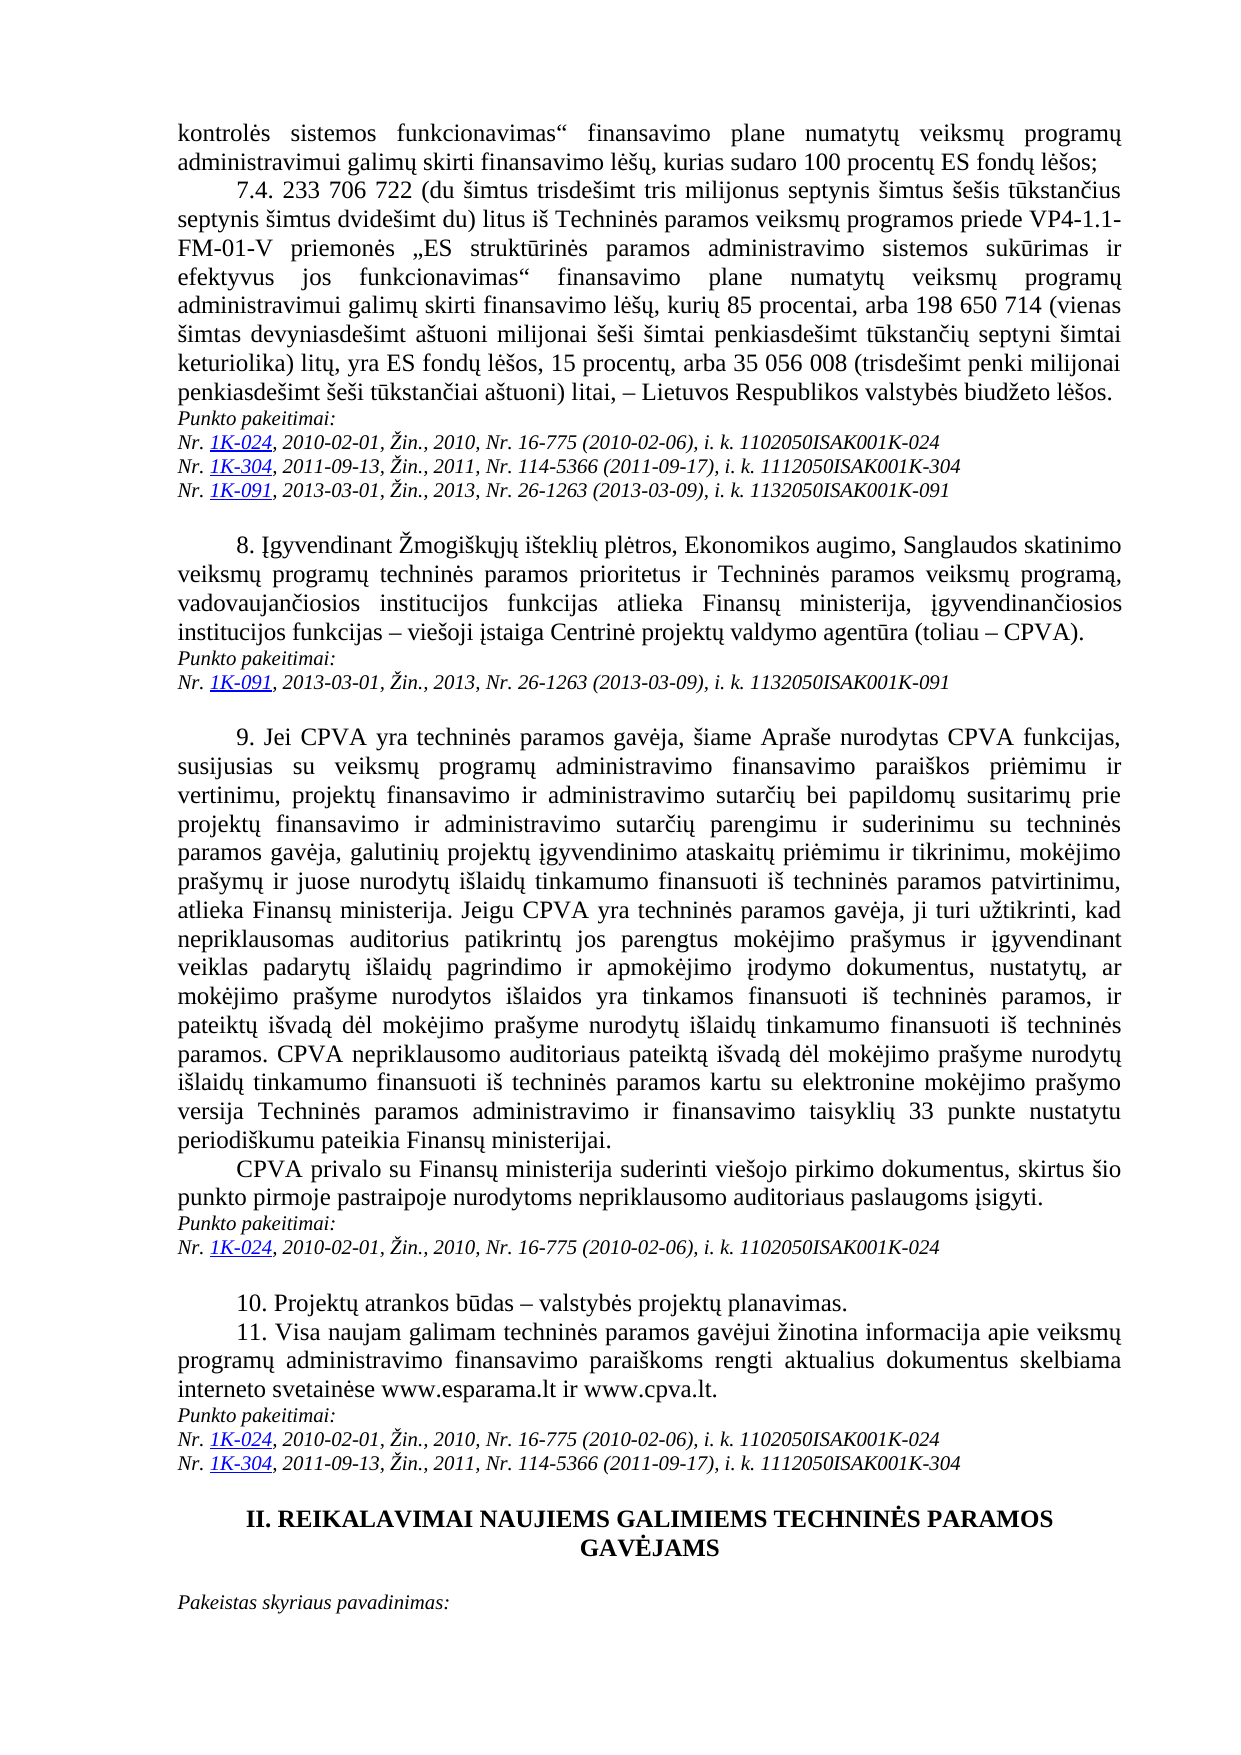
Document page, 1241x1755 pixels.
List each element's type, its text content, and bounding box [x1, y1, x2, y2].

text Punkto pakeitimai: [177, 1403, 1122, 1427]
text II. REIKALAVIMAI NAUJIEMS GALIMIEMS TECHNINĖS PARAMOS GAVĖJAMS [177, 1504, 1122, 1562]
text 9. Jei CPVA yra techninės paramos gavėja, šiame Apraše nurodytas CPVA funkcijas, susijusias su veiksmų programų administravimo finansavimo paraiškos priėmimu ir vertinimu, projektų finansavimo ir administravimo sutarčių bei papildomų susitarimų prie projektų finansavimo ir administravimo sutarčių parengimu ir suderinimu su techninės paramos gavėja, galutinių projektų įgyvendinimo ataskaitų priėmimu ir tikrinimu, mokėjimo prašymų ir juose nurodytų išlaidų tinkamumo finansuoti iš techninės paramos patvirtinimu, atlieka Finansų ministerija. Jeigu CPVA yra techninės paramos gavėja, ji turi užtikrinti, kad nepriklausomas auditorius patikrintų jos parengtus mokėjimo prašymus ir įgyvendinant veiklas padarytų išlaidų pagrindimo ir apmokėjimo įrodymo dokumentus, nustatytų, ar mokėjimo prašyme nurodytos išlaidos yra tinkamos finansuoti iš techninės paramos, ir pateiktų išvadą dėl mokėjimo prašyme nurodytų išlaidų tinkamumo finansuoti iš techninės paramos. CPVA nepriklausomo auditoriaus pateiktą išvadą dėl mokėjimo prašyme nurodytų išlaidų tinkamumo finansuoti iš techninės paramos kartu su elektronine mokėjimo prašymo versija Techninės paramos administravimo ir finansavimo taisyklių 33 punkte nustatytu periodiškumu pateikia Finansų ministerijai. [177, 722, 1122, 1154]
text Nr. 1K-024, 2010-02-01, Žin., 2010, Nr. 16-775 (2010-02-06), i. k. 1102050ISAK001K-024 [177, 1235, 1122, 1259]
text Nr. 1K-091, 2013-03-01, Žin., 2013, Nr. 26-1263 (2013-03-09), i. k. 1132050ISAK001K-091 [177, 478, 1122, 502]
text Punkto pakeitimai: [177, 646, 1122, 670]
text Nr. 1K-304, 2011-09-13, Žin., 2011, Nr. 114-5366 (2011-09-17), i. k. 1112050ISAK001K-304 [177, 1451, 1122, 1475]
text kontrolės sistemos funkcionavimas“ finansavimo plane numatytų veiksmų programų administravimui galimų skirti finansavimo lėšų, kurias sudaro 100 procentų ES fondų lėšos; [177, 118, 1122, 176]
text 8. Įgyvendinant Žmogiškųjų išteklių plėtros, Ekonomikos augimo, Sanglaudos skatinimo veiksmų programų techninės paramos prioritetus ir Techninės paramos veiksmų programą, vadovaujančiosios institucijos funkcijas atlieka Finansų ministerija, įgyvendinančiosios institucijos funkcijas – viešoji įstaiga Centrinė projektų valdymo agentūra (toliau – CPVA). [177, 531, 1122, 646]
text 10. Projektų atrankos būdas – valstybės projektų planavimas. [177, 1288, 1122, 1317]
text Pakeistas skyriaus pavadinimas: [177, 1590, 1122, 1614]
text Nr. 1K-091, 2013-03-01, Žin., 2013, Nr. 26-1263 (2013-03-09), i. k. 1132050ISAK001K-091 [177, 670, 1122, 694]
text Nr. 1K-304, 2011-09-13, Žin., 2011, Nr. 114-5366 (2011-09-17), i. k. 1112050ISAK001K-304 [177, 454, 1122, 478]
text Nr. 1K-024, 2010-02-01, Žin., 2010, Nr. 16-775 (2010-02-06), i. k. 1102050ISAK001K-024 [177, 1427, 1122, 1451]
text Punkto pakeitimai: [177, 406, 1122, 430]
text Punkto pakeitimai: [177, 1211, 1122, 1235]
text CPVA privalo su Finansų ministerija suderinti viešojo pirkimo dokumentus, skirtus šio punkto pirmoje pastraipoje nurodytoms nepriklausomo auditoriaus paslaugoms įsigyti. [177, 1154, 1122, 1211]
text 7.4. 233 706 722 (du šimtus trisdešimt tris milijonus septynis šimtus šešis tūkstančius septynis šimtus dvidešimt du) litus iš Techninės paramos veiksmų programos priede VP4-1.1-FM-01-V priemonės „ES struktūrinės paramos administravimo sistemos sukūrimas ir efektyvus jos funkcionavimas“ finansavimo plane numatytų veiksmų programų administravimui galimų skirti finansavimo lėšų, kurių 85 procentai, arba 198 650 714 (vienas šimtas devyniasdešimt aštuoni milijonai šeši šimtai penkiasdešimt tūkstančių septyni šimtai keturiolika) litų, yra ES fondų lėšos, 15 procentų, arba 35 056 008 (trisdešimt penki milijonai penkiasdešimt šeši tūkstančiai aštuoni) litai, – Lietuvos Respublikos valstybės biudžeto lėšos. [177, 176, 1122, 406]
text Nr. 1K-024, 2010-02-01, Žin., 2010, Nr. 16-775 (2010-02-06), i. k. 1102050ISAK001K-024 [177, 430, 1122, 454]
text 11. Visa naujam galimam techninės paramos gavėjui žinotina informacija apie veiksmų programų administravimo finansavimo paraiškoms rengti aktualius dokumentus skelbiama interneto svetainėse www.esparama.lt ir www.cpva.lt. [177, 1317, 1122, 1403]
